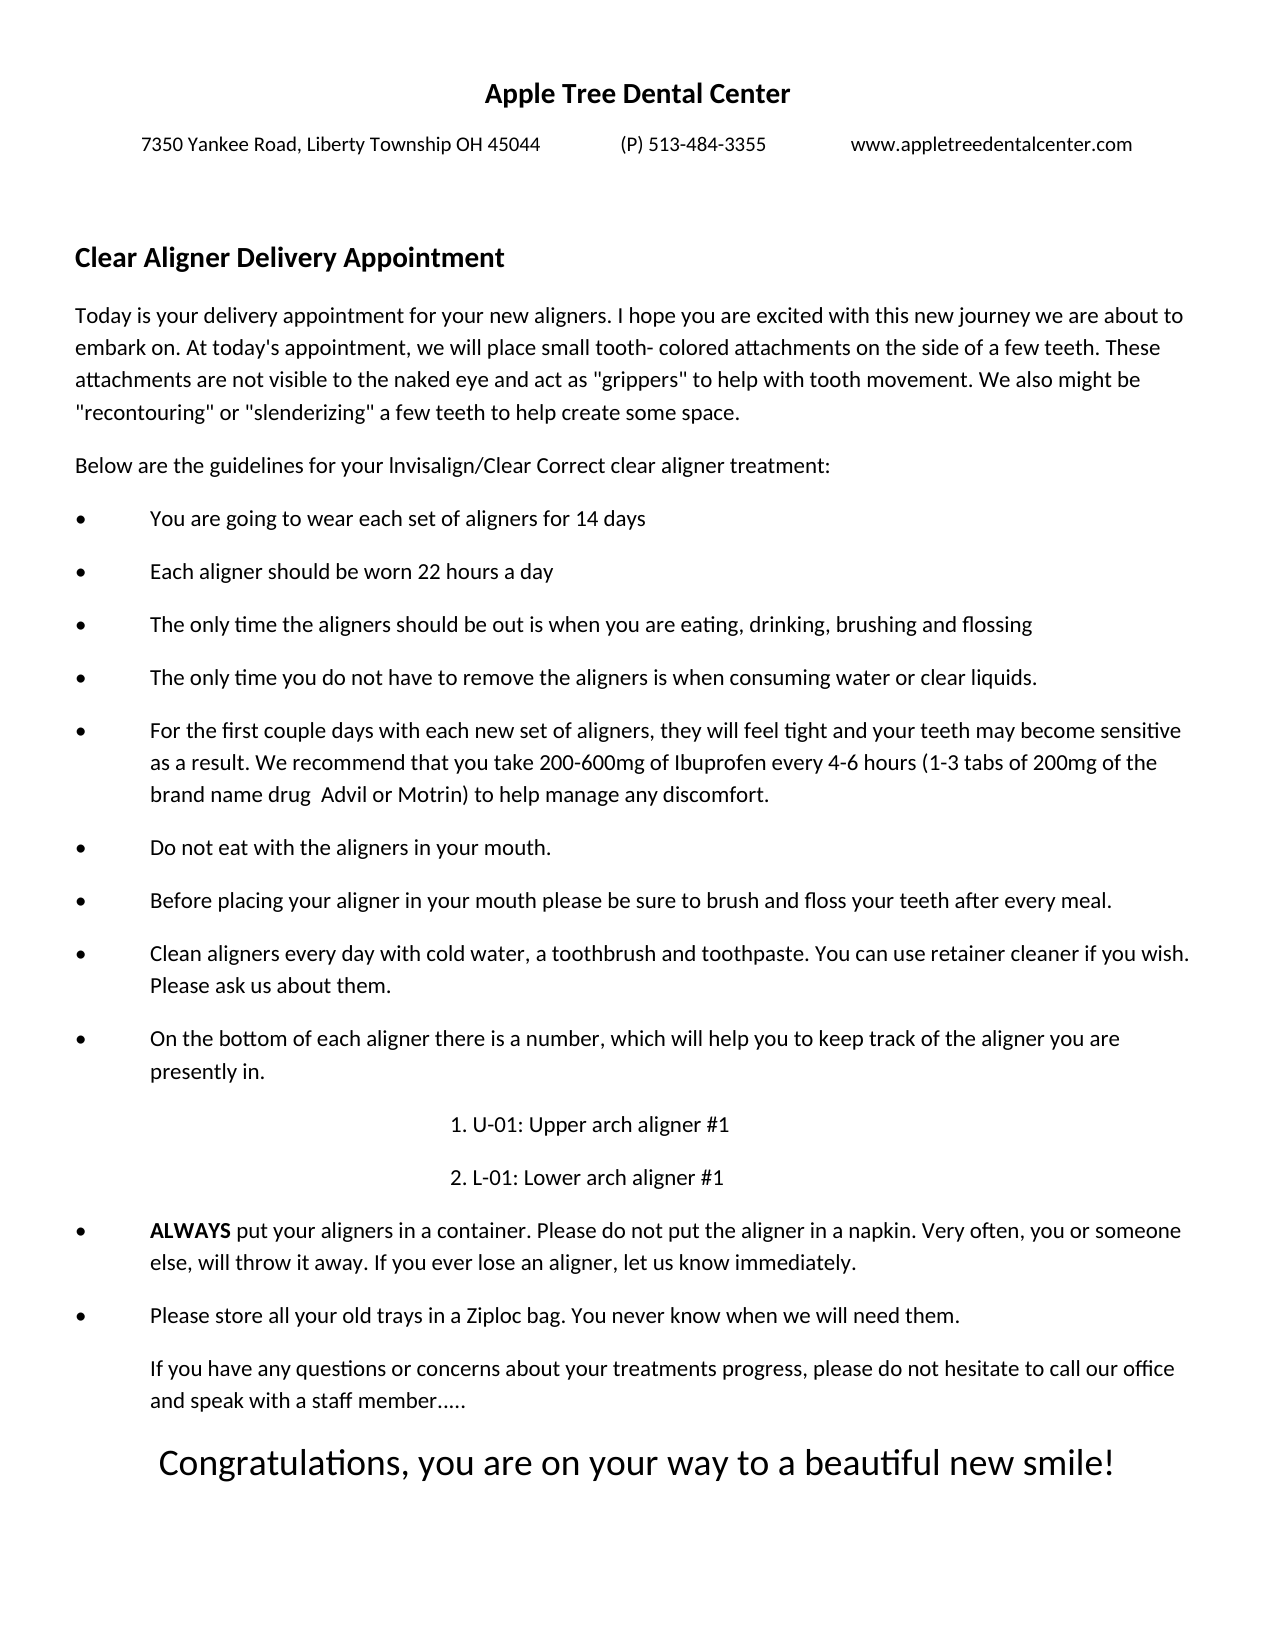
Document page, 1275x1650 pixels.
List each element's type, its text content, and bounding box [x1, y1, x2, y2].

text • Before placing your aligner in your mouth please be sure to brush and floss your teeth after every meal. [75, 886, 1200, 914]
text • The only time you do not have to remove the aligners is when consuming water or clear liquids. [75, 663, 1200, 691]
text 2. L-01: Lower arch aligner #1 [75, 1163, 1200, 1191]
text Apple Tree Dental Center [75, 75, 1200, 111]
text Clear Aligner Delivery Appointment [75, 239, 1200, 275]
text • You are going to wear each set of aligners for 14 days [75, 504, 1200, 532]
text If you have any questions or concerns about your treatments progress, please do not hesitate to call our office and speak with a staff member..... [75, 1354, 1200, 1414]
text • Each aligner should be worn 22 hours a day [75, 557, 1200, 585]
text • For the first couple days with each new set of aligners, they will feel tight and your teeth may become sensitive as a result. We recommend that you take 200-600mg of Ibuprofen every 4-6 hours (1-3 tabs of 200mg of the brand name drug Advil or Motrin) to help manage any discomfort. [75, 716, 1200, 808]
text • Please store all your old trays in a Ziploc bag. You never know when we will need them. [75, 1301, 1200, 1329]
text • On the bottom of each aligner there is a number, which will help you to keep track of the aligner you are presently in. [75, 1024, 1200, 1085]
text Today is your delivery appointment for your new aligners. I hope you are excited with this new journey we are about to embark on. At today's appointment, we will place small tooth- colored attachments on the side of a few teeth. These attachments are not visible to the naked eye and act as "grippers" to help with tooth movement. We also might be "recontouring" or "slenderizing" a few teeth to help create some space. [75, 301, 1200, 426]
text • Do not eat with the aligners in your mouth. [75, 833, 1200, 861]
text Congratulations, you are on your way to a beautiful new smile! [75, 1439, 1200, 1485]
text • The only time the aligners should be out is when you are eating, drinking, brushing and flossing [75, 610, 1200, 638]
text 1. U-01: Upper arch aligner #1 [75, 1110, 1200, 1138]
text • Clean aligners every day with cold water, a toothbrush and toothpaste. You can use retainer cleaner if you wish. Please ask us about them. [75, 939, 1200, 999]
text • ALWAYS put your aligners in a container. Please do not put the aligner in a napkin. Very often, you or someone else, will throw it away. If you ever lose an aligner, let us know immediately. [75, 1216, 1200, 1276]
text Below are the guidelines for your lnvisalign/Clear Correct clear aligner treatment: [75, 451, 1200, 479]
text 7350 Yankee Road, Liberty Township OH 45044 (P) 513-484-3355 www.appletreedentalcenter.com [75, 131, 1200, 157]
